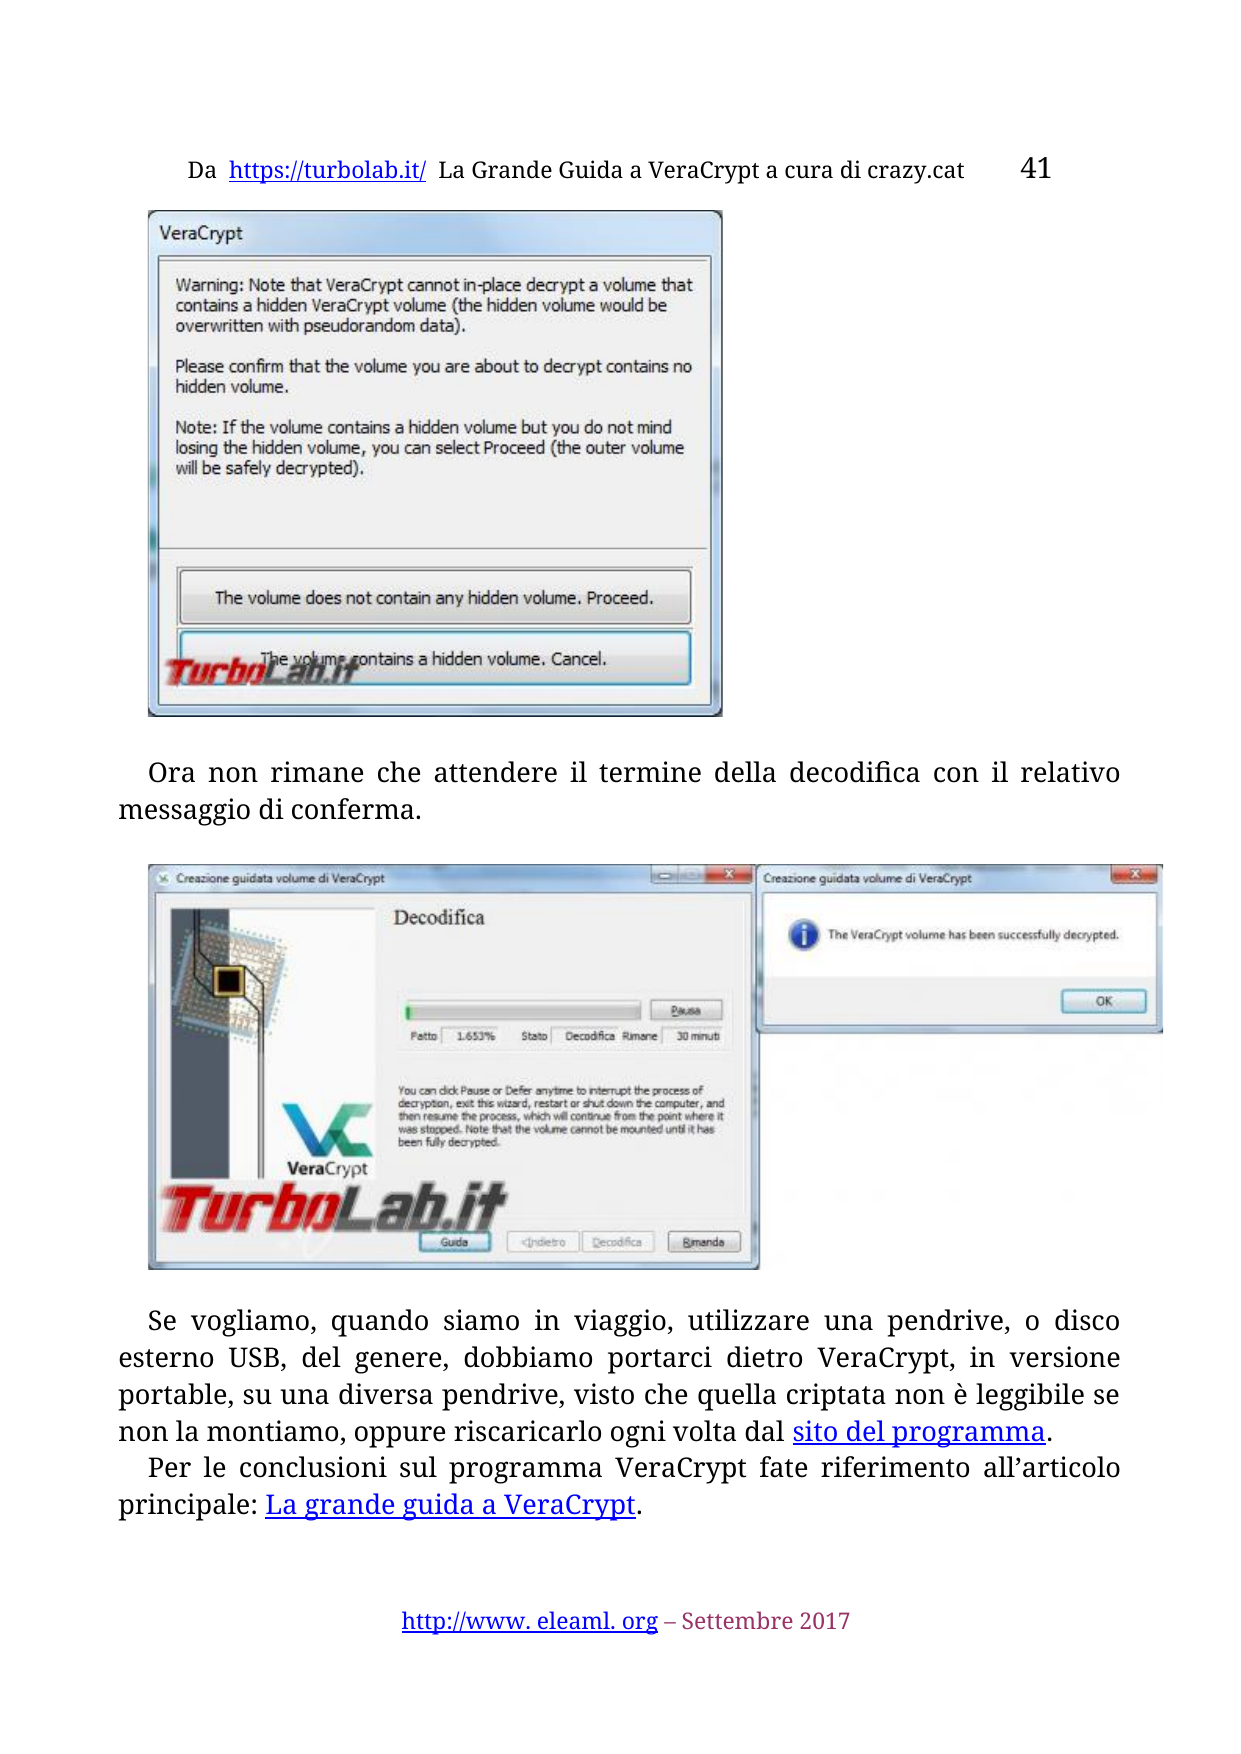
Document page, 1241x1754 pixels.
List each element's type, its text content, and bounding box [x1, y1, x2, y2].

text Se vogliamo, quando siamo in viaggio, utilizzare una pendrive, o disco esterno USB, del genere, dobbiamo portarci dietro VeraCrypt, in versione portable, su una diversa pendrive, visto che quella criptata non è leggibile se non la montiamo, oppure riscaricarlo ogni volta dal sito del programma. [118, 1301, 1122, 1449]
picture [147, 864, 1164, 1270]
picture [147, 210, 723, 717]
text Ora non rimane che attendere il termine della decodifica con il relativo messaggio di conferma. [118, 753, 1122, 827]
text Per le conclusioni sul programma VeraCrypt fate riferimento all’articolo principale: La grande guida a VeraCrypt. [118, 1449, 1122, 1523]
